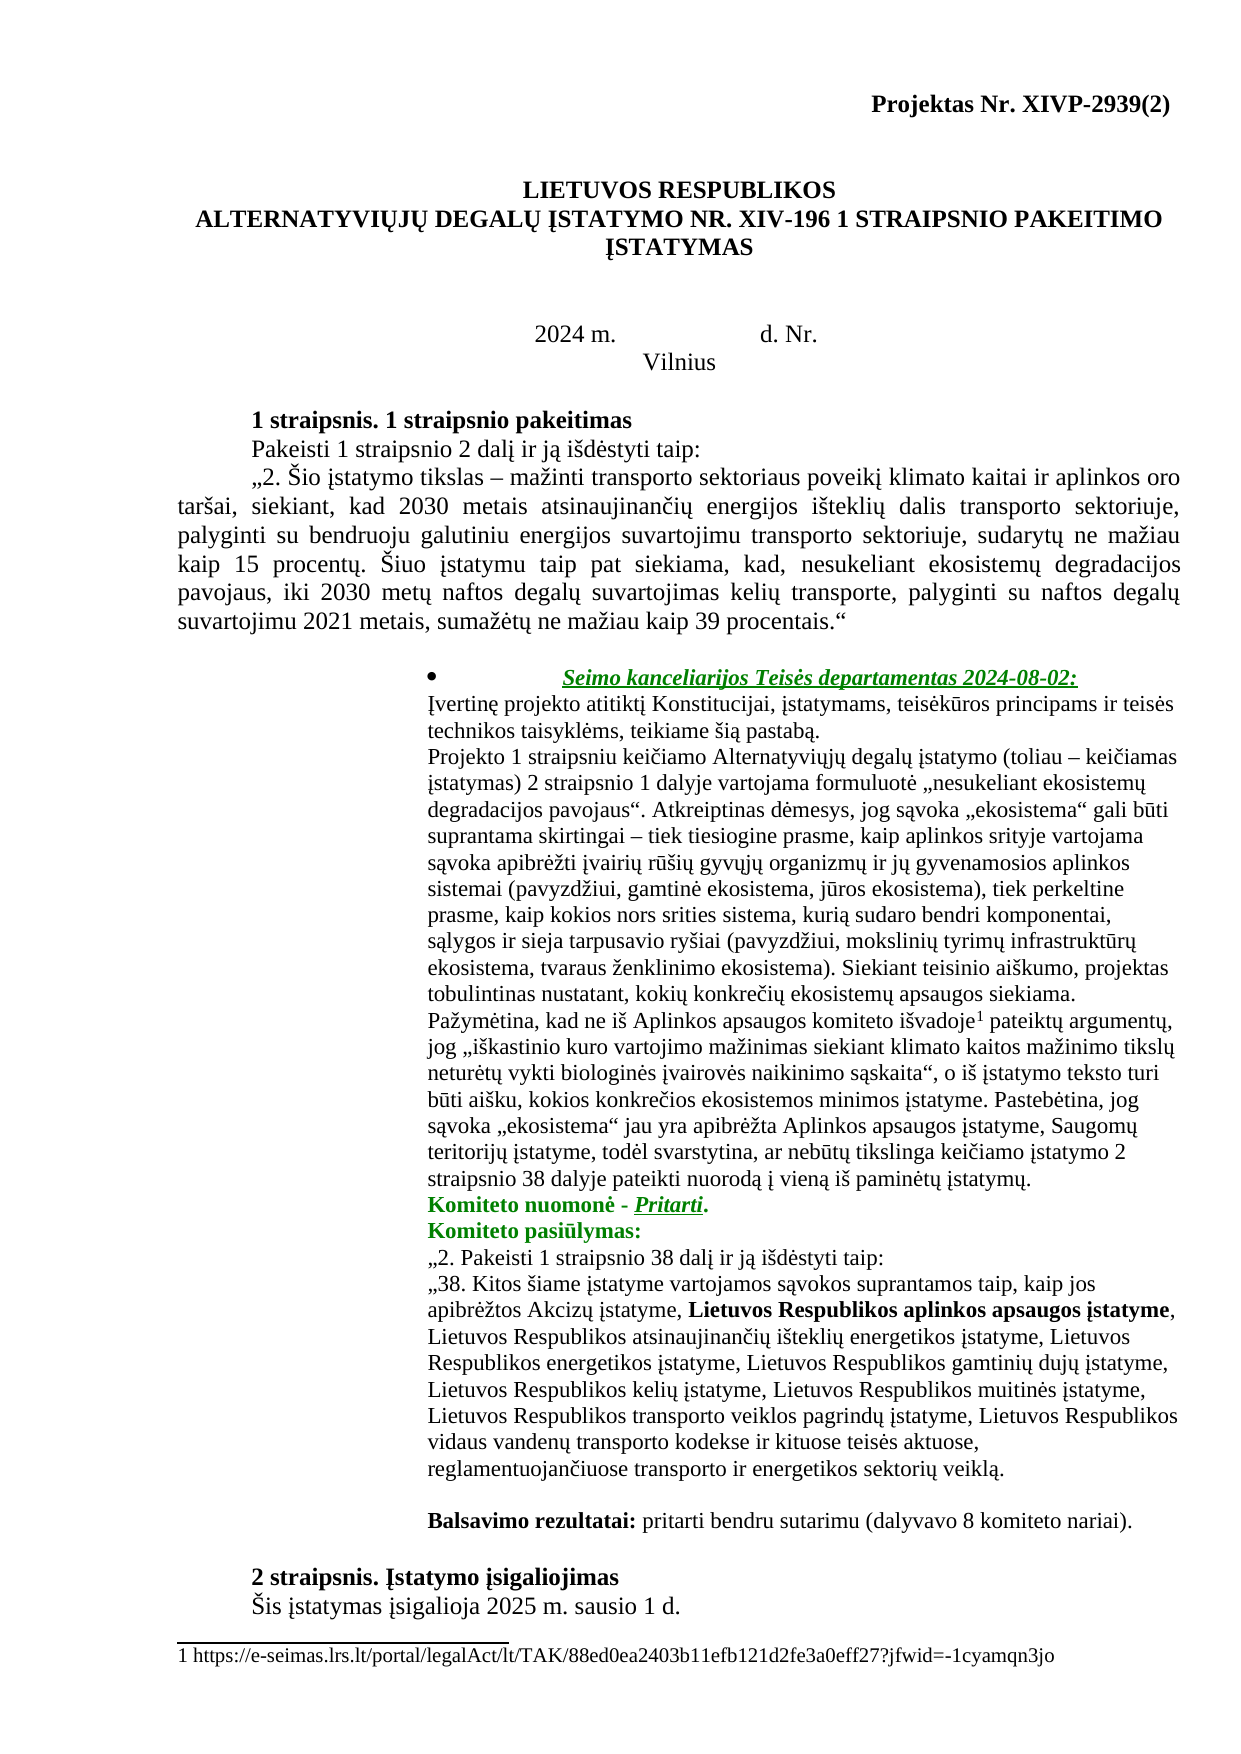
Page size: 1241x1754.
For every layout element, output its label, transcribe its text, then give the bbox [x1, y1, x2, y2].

text ĮSTATYMAS [177, 232, 1181, 261]
text ALTERNATYVIŲJŲ DEGALŲ ĮSTATYMO NR. XIV-196 1 STRAIPSNIO PAKEITIMO [177, 204, 1181, 232]
text Balsavimo rezultatai: pritarti bendru sutarimu (dalyvavo 8 komiteto nariai). [427, 1507, 1181, 1534]
text „2. Šio įstatymo tikslas – mažinti transporto sektoriaus poveikį klimato kaitai ir aplinkos oro taršai, siekiant, kad 2030 metais atsinaujinančių energijos išteklių dalis transporto sektoriuje, palyginti su bendruoju galutiniu energijos suvartojimu transporto sektoriuje, sudarytų ne mažiau kaip 15 procentų. Šiuo įstatymu taip pat siekiama, kad, nesukeliant ekosistemų degradacijos pavojaus, iki 2030 metų naftos degalų suvartojimas kelių transporte, palyginti su naftos degalų suvartojimu 2021 metais, sumažėtų ne mažiau kaip 39 procentais.“ [177, 462, 1181, 635]
list Seimo kanceliarijos Teisės departamentas 2024-08-02: [427, 664, 1181, 690]
text Pakeisti 1 straipsnio 2 dalį ir ją išdėstyti taip: [251, 434, 1181, 462]
text Komiteto nuomonė - Pritarti. [427, 1191, 1181, 1217]
text Komiteto pasiūlymas: [427, 1217, 1181, 1244]
text 1 straipsnis. 1 straipsnio pakeitimas [177, 405, 1181, 434]
text Vilnius [177, 347, 1181, 376]
text 2024 m. d. Nr. [177, 319, 1181, 347]
text Projekto 1 straipsniu keičiamo Alternatyviųjų degalų įstatymo (toliau – keičiamas įstatymas) 2 straipsnio 1 dalyje vartojama formuluotė „nesukeliant ekosistemų degradacijos pavojaus“. Atkreiptinas dėmesys, jog sąvoka „ekosistema“ gali būti suprantama skirtingai – tiek tiesiogine prasme, kaip aplinkos srityje vartojama sąvoka apibrėžti įvairių rūšių gyvųjų organizmų ir jų gyvenamosios aplinkos sistemai (pavyzdžiui, gamtinė ekosistema, jūros ekosistema), tiek perkeltine prasme, kaip kokios nors srities sistema, kurią sudaro bendri komponentai, sąlygos ir sieja tarpusavio ryšiai (pavyzdžiui, mokslinių tyrimų infrastruktūrų ekosistema, tvaraus ženklinimo ekosistema). Siekiant teisinio aiškumo, projektas tobulintinas nustatant, kokių konkrečių ekosistemų apsaugos siekiama. Pažymėtina, kad ne iš Aplinkos apsaugos komiteto išvadoje pateiktų argumentų, jog „iškastinio kuro vartojimo mažinimas siekiant klimato kaitos mažinimo tikslų neturėtų vykti biologinės įvairovės naikinimo sąskaita“, o iš įstatymo teksto turi būti aišku, kokios konkrečios ekosistemos minimos įstatyme. Pastebėtina, jog sąvoka „ekosistema“ jau yra apibrėžta Aplinkos apsaugos įstatyme, Saugomų teritorijų įstatyme, todėl svarstytina, ar nebūtų tikslinga keičiamo įstatymo 2 straipsnio 38 dalyje pateikti nuorodą į vieną iš paminėtų įstatymų. [427, 743, 1181, 1191]
text 2 straipsnis. Įstatymo įsigaliojimas [177, 1562, 1181, 1591]
text „2. Pakeisti 1 straipsnio 38 dalį ir ją išdėstyti taip: [427, 1244, 1181, 1270]
text LIETUVOS RESPUBLIKOS [177, 175, 1181, 204]
text https://e-seimas.lrs.lt/portal/legalAct/lt/TAK/88ed0ea2403b11efb121d2fe3a0eff27?jfwid=-1cyamqn3jo [177, 1643, 1181, 1667]
text Šis įstatymas įsigalioja 2025 m. sausio 1 d. [177, 1591, 1181, 1620]
text Įvertinę projekto atitiktį Konstitucijai, įstatymams, teisėkūros principams ir teisės technikos taisyklėms, teikiame šią pastabą. [427, 690, 1181, 743]
text Projektas Nr. XIVP-2939(2) [871, 89, 1181, 117]
text „38. Kitos šiame įstatyme vartojamos sąvokos suprantamos taip, kaip jos apibrėžtos Akcizų įstatyme, Lietuvos Respublikos aplinkos apsaugos įstatyme, Lietuvos Respublikos atsinaujinančių išteklių energetikos įstatyme, Lietuvos Respublikos energetikos įstatyme, Lietuvos Respublikos gamtinių dujų įstatyme, Lietuvos Respublikos kelių įstatyme, Lietuvos Respublikos muitinės įstatyme, Lietuvos Respublikos transporto veiklos pagrindų įstatyme, Lietuvos Respublikos vidaus vandenų transporto kodekse ir kituose teisės aktuose, reglamentuojančiuose transporto ir energetikos sektorių veiklą. [427, 1270, 1181, 1481]
